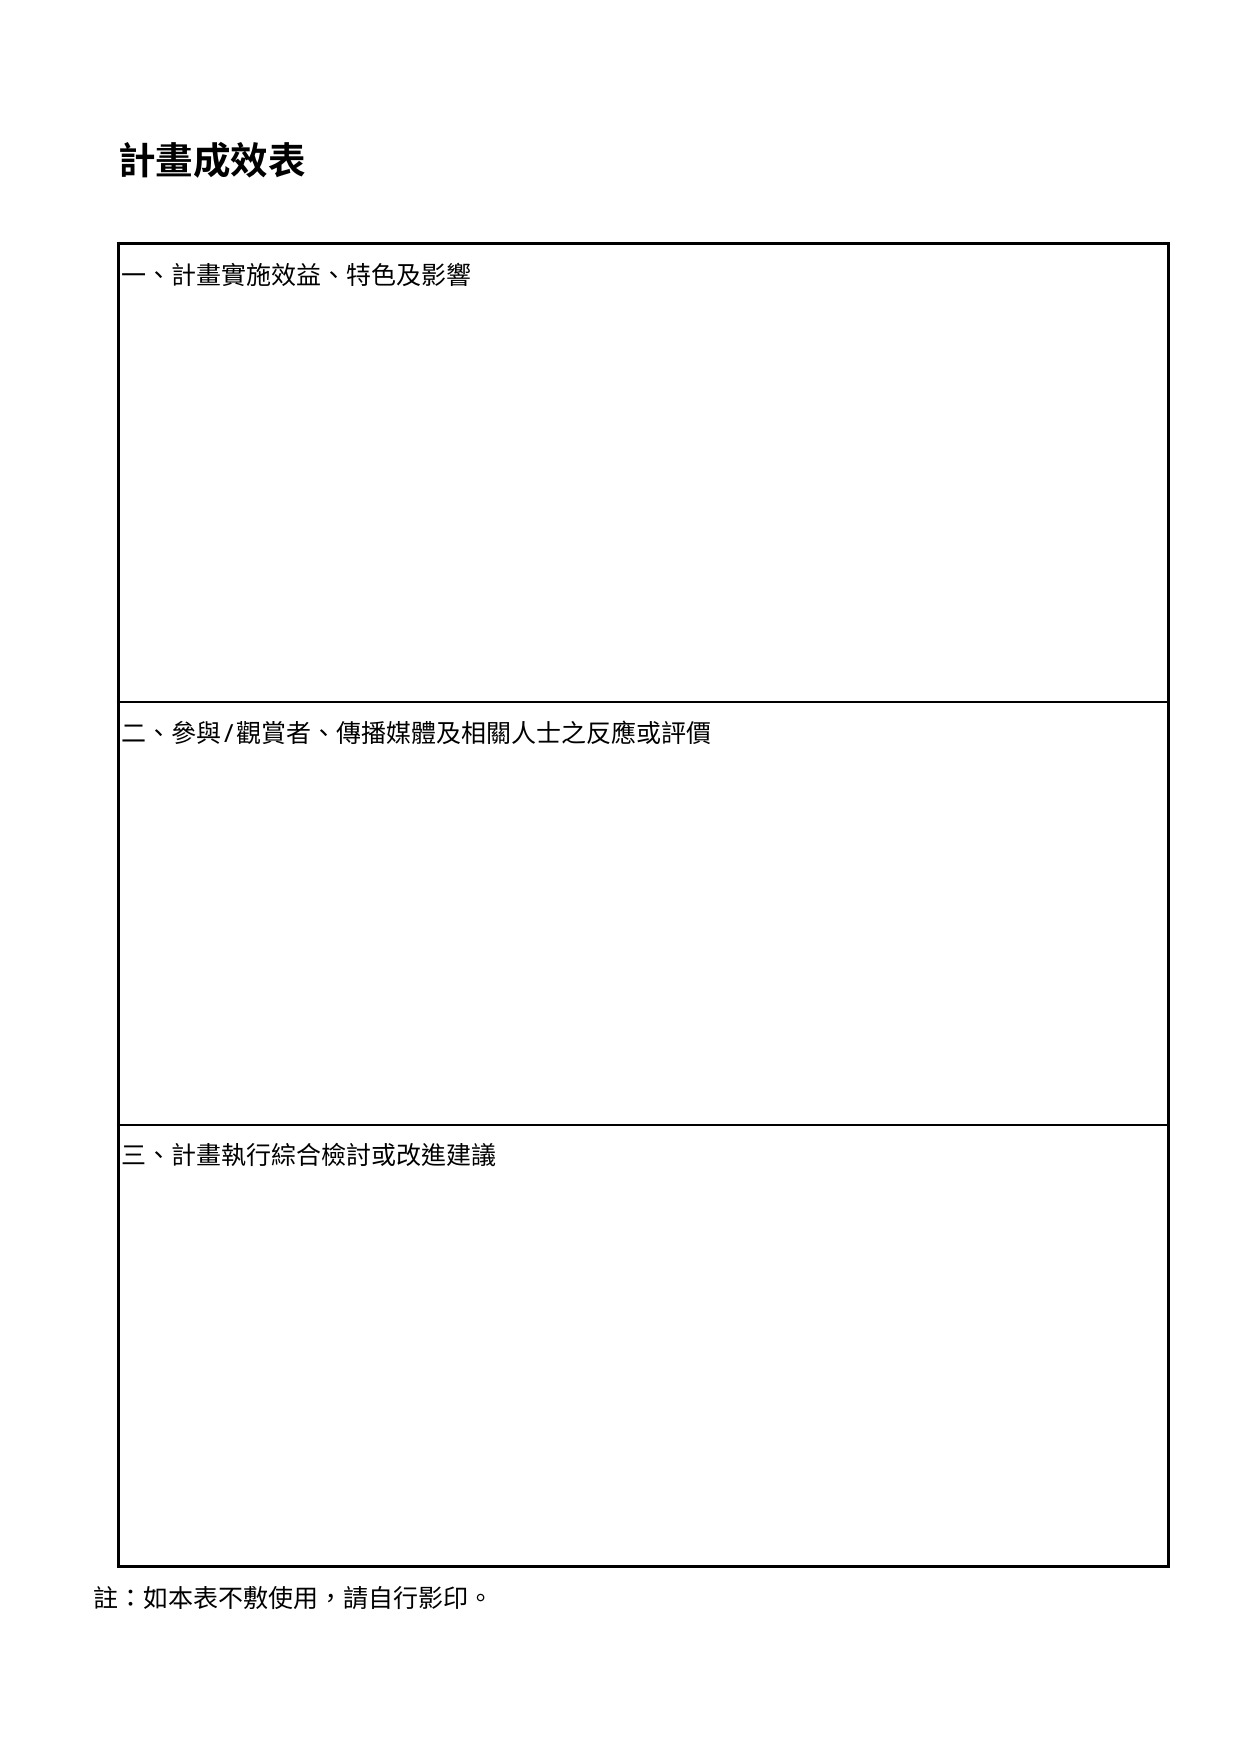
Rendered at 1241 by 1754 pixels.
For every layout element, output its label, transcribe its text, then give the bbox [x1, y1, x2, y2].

text 計畫成效表 [118, 131, 1127, 185]
table_cell 三、計畫執行綜合檢討或改進建議 [120, 1126, 1167, 1565]
table_cell 二、參與/觀賞者、傳播媒體及相關人士之反應或評價 [120, 703, 1167, 1124]
table_header 一、計畫實施效益、特色及影響 [120, 245, 1167, 701]
text 註：如本表不敷使用，請自行影印。 [31, 1579, 1122, 1615]
